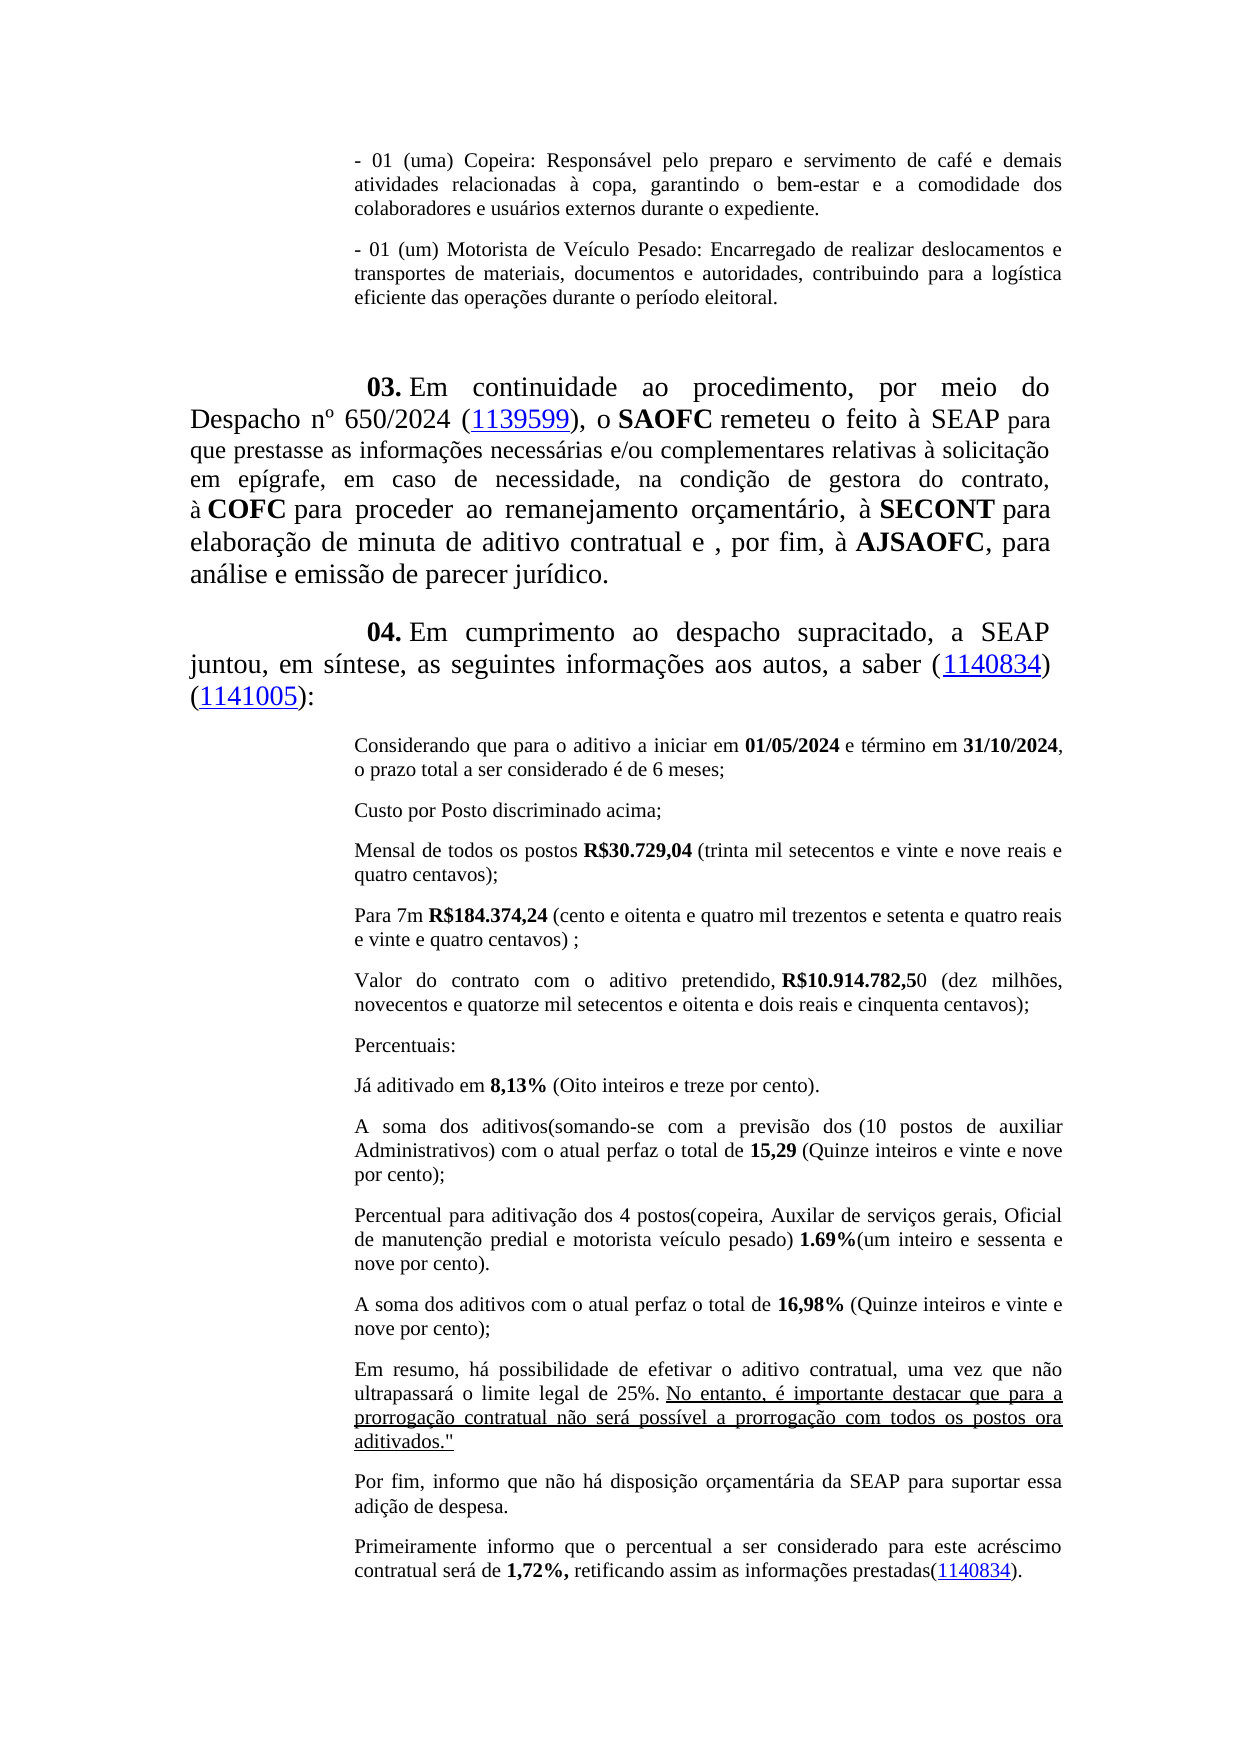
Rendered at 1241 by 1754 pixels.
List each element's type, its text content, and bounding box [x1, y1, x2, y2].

text - 01 (uma) Copeira: Responsável pelo preparo e servimento de café e demais atividades relacionadas à copa, garantindo o bem-estar e a comodidade dos colaboradores e usuários externos durante o expediente. [354, 148, 1063, 220]
text Percentual para aditivação dos 4 postos(copeira, Auxilar de serviços gerais, Oficial de manutenção predial e motorista veículo pesado) 1.69%(um inteiro e sessenta e nove por cento). [354, 1203, 1063, 1275]
text - 01 (um) Motorista de Veículo Pesado: Encarregado de realizar deslocamentos e transportes de materiais, documentos e autoridades, contribuindo para a logística eficiente das operações durante o período eleitoral. [354, 236, 1063, 309]
text aditivados." [354, 1427, 1063, 1453]
text Em resumo, há possibilidade de efetivar o aditivo contratual, uma vez que não ultrapassará o limite legal de 25%. No entanto, é importante destacar que para a prorrogação contratual não será possível a prorrogação com todos os postos ora [354, 1357, 1063, 1425]
text A soma dos aditivos(somando-se com a previsão dos (10 postos de auxiliar Administrativos) com o atual perfaz o total de 15,29 (Quinze inteiros e vinte e nove por cento); [354, 1114, 1063, 1186]
text Considerando que para o aditivo a iniciar em 01/05/2024 e término em 31/10/2024, o prazo total a ser considerado é de 6 meses; [354, 733, 1063, 781]
text Para 7m R$184.374,24 (cento e oitenta e quatro mil trezentos e setenta e quatro reais e vinte e quatro centavos) ; [354, 903, 1063, 951]
text Custo por Posto discriminado acima; [354, 797, 1063, 822]
text Valor do contrato com o aditivo pretendido, R$10.914.782,50 (dez milhões, novecentos e quatorze mil setecentos e oitenta e dois reais e cinquenta centavos); [354, 968, 1063, 1016]
text 03. Em continuidade ao procedimento, por meio do Despacho nº 650/2024 (1139599), o SAOFC remeteu o feito à SEAP para que prestasse as informações necessárias e/ou complementares relativas à solicitação em epígrafe, em caso de necessidade, na condição de gestora do contrato, à COFC para proceder ao remanejamento orçamentário, à SECONT para elaboração de minuta de aditivo contratual e , por fim, à AJSAOFC, para análise e emissão de parecer jurídico. [190, 370, 1051, 590]
text Percentuais: [354, 1033, 1063, 1057]
text Mensal de todos os postos R$30.729,04 (trinta mil setecentos e vinte e nove reais e quatro centavos); [354, 838, 1063, 886]
text Por fim, informo que não há disposição orçamentária da SEAP para suportar essa adição de despesa. [354, 1469, 1063, 1518]
text 04. Em cumprimento ao despacho supracitado, a SEAP juntou, em síntese, as seguintes informações aos autos, a saber (1140834) (1141005): [190, 615, 1051, 712]
text A soma dos aditivos com o atual perfaz o total de 16,98% (Quinze inteiros e vinte e nove por cento); [354, 1292, 1063, 1340]
text Primeiramente informo que o percentual a ser considerado para este acréscimo contratual será de 1,72%, retificando assim as informações prestadas(1140834). [354, 1534, 1063, 1582]
text Já aditivado em 8,13% (Oito inteiros e treze por cento). [354, 1073, 1063, 1097]
